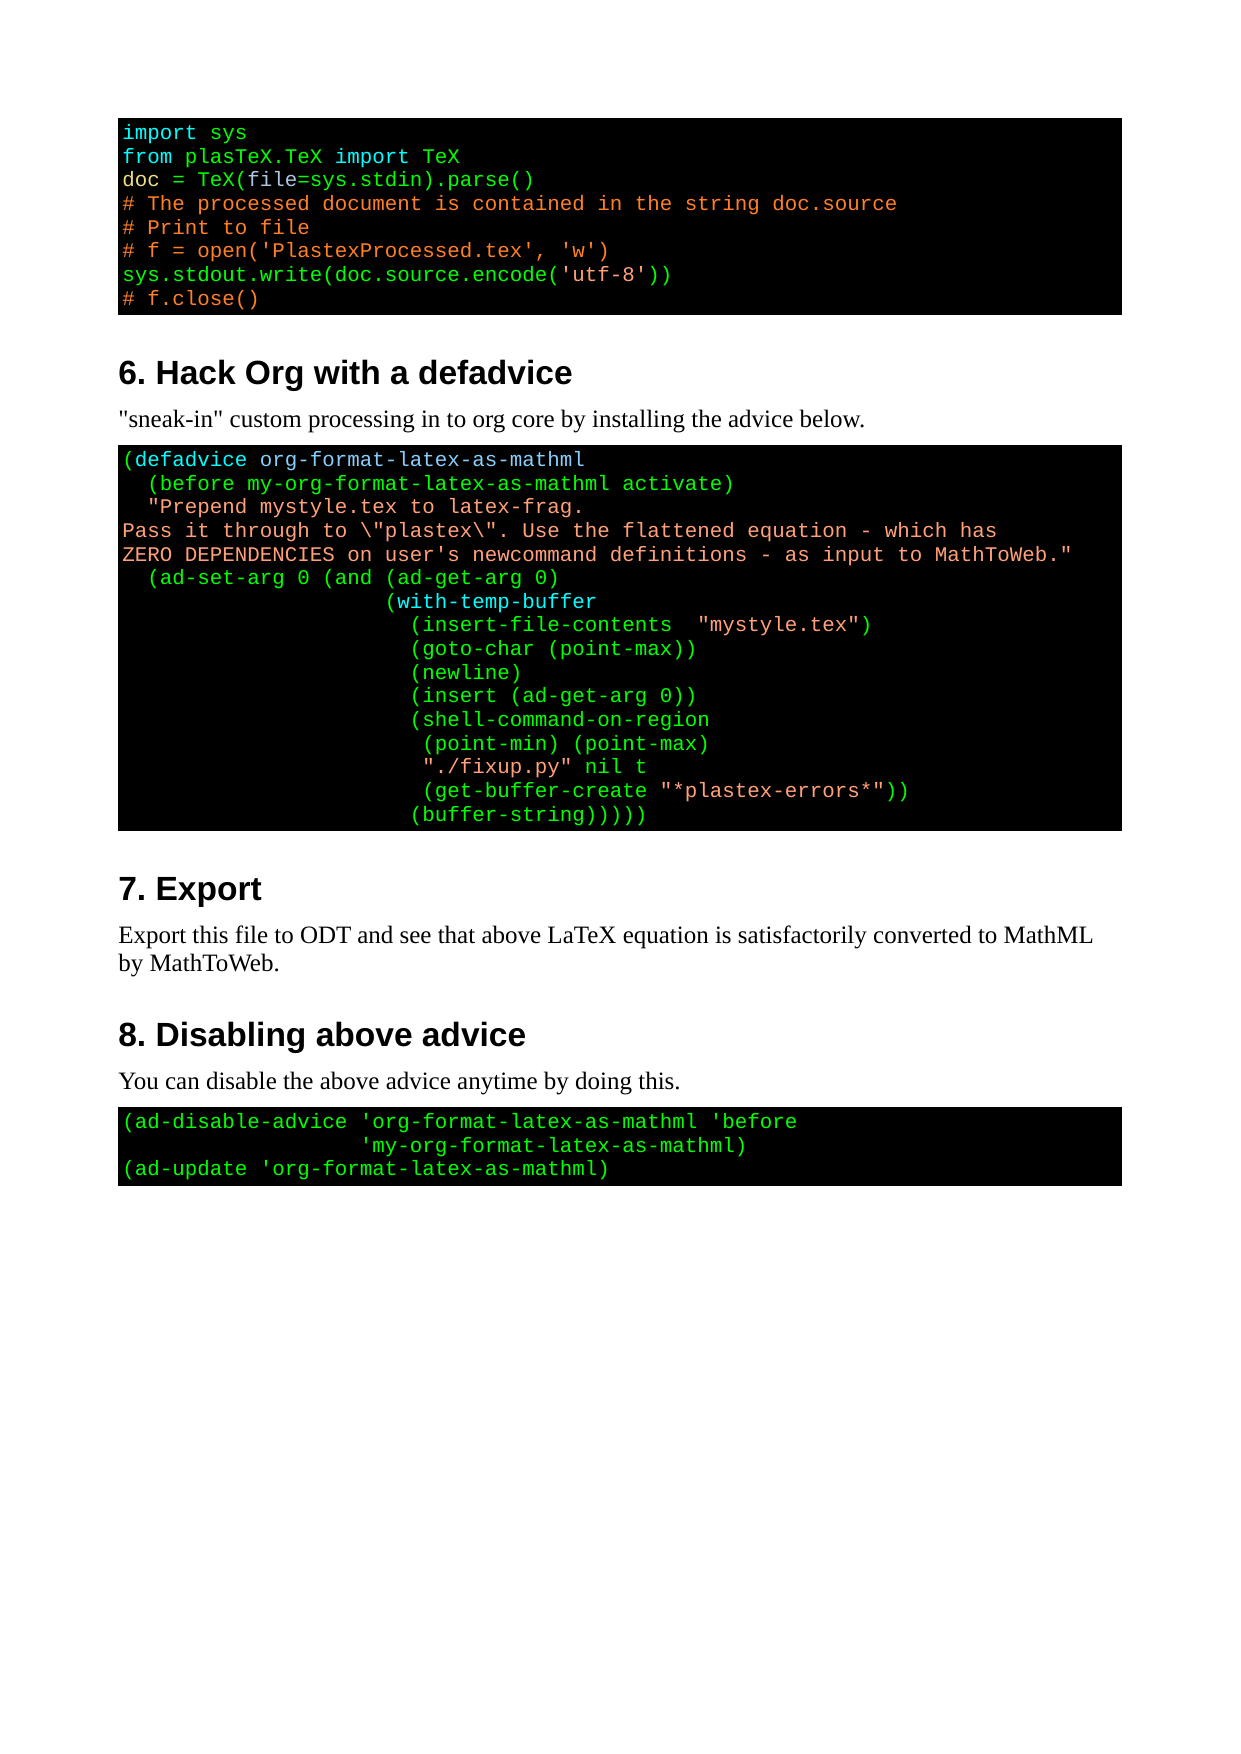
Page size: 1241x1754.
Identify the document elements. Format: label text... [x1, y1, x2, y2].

text (ad-update 'org-format-latex-as-mathml) [119, 1154, 1121, 1185]
text Export this file to ODT and see that above LaTeX equation is satisfactorily converted to MathML by MathToWeb. [118, 920, 1122, 977]
text (with-temp-buffer [119, 587, 1121, 611]
text # Print to file [119, 213, 1121, 236]
text 'my-org-format-latex-as-mathml) [119, 1131, 1121, 1154]
subtitle Disabling above advice [118, 1015, 1122, 1053]
text (goto-char (point-max)) [119, 634, 1121, 658]
text (ad-disable-advice 'org-format-latex-as-mathml 'before [119, 1108, 1121, 1131]
text (get-buffer-create "*plastex-errors*")) [119, 776, 1121, 800]
text "./fixup.py" nil t [119, 752, 1121, 776]
text (insert (ad-get-arg 0)) [119, 681, 1121, 705]
text (shell-command-on-region [119, 705, 1121, 729]
text (before my-org-format-latex-as-mathml activate) [119, 469, 1121, 492]
text "Prepend mystyle.tex to latex-frag. [119, 492, 1121, 516]
text (buffer-string))))) [119, 800, 1121, 830]
text # The processed document is contained in the string doc.source [119, 189, 1121, 213]
text sys.stdout.write(doc.source.encode('utf-8')) [119, 260, 1121, 284]
text # f.close() [119, 284, 1121, 314]
text Pass it through to \"plastex\". Use the flattened equation - which has [119, 516, 1121, 539]
text doc = TeX(file=sys.stdin).parse() [119, 165, 1121, 189]
text (newline) [119, 658, 1121, 681]
subtitle Hack Org with a defadvice [118, 353, 1122, 391]
text # f = open('PlastexProcessed.tex', 'w') [119, 236, 1121, 260]
text import sys [119, 119, 1121, 142]
text ZERO DEPENDENCIES on user's newcommand definitions - as input to MathToWeb." [119, 539, 1121, 563]
text "sneak-in" custom processing in to org core by installing the advice below. [118, 404, 1122, 432]
text from plasTeX.TeX import TeX [119, 142, 1121, 165]
text You can disable the above advice anytime by doing this. [118, 1066, 1122, 1095]
text (point-min) (point-max) [119, 729, 1121, 752]
text (defadvice org-format-latex-as-mathml [119, 446, 1121, 469]
text (ad-set-arg 0 (and (ad-get-arg 0) [119, 563, 1121, 587]
subtitle Export [118, 869, 1122, 907]
text (insert-file-contents "mystyle.tex") [119, 611, 1121, 634]
